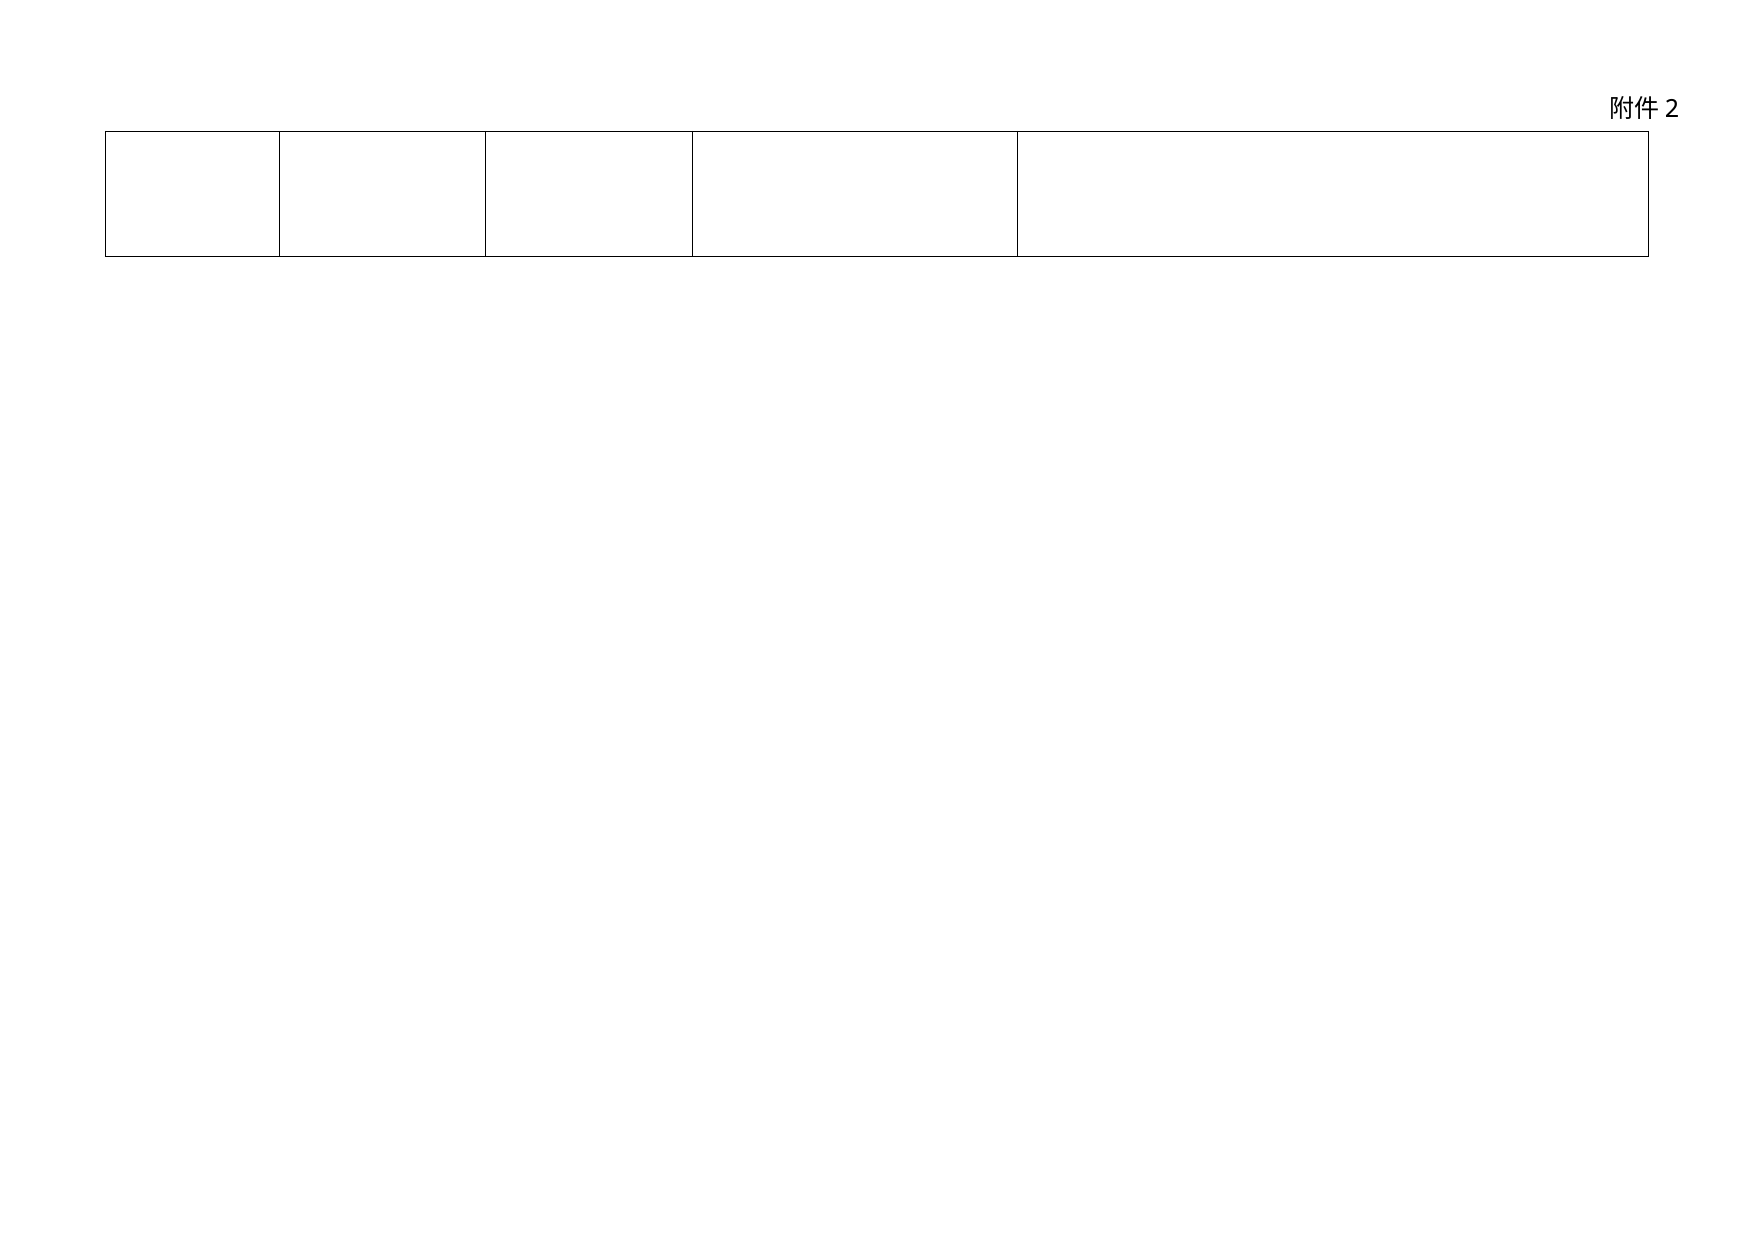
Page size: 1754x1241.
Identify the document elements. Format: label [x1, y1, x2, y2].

table_cell [693, 132, 1017, 256]
table_cell [486, 132, 692, 256]
table_cell [1018, 132, 1648, 256]
table_cell [106, 132, 279, 256]
table_cell [280, 132, 485, 256]
